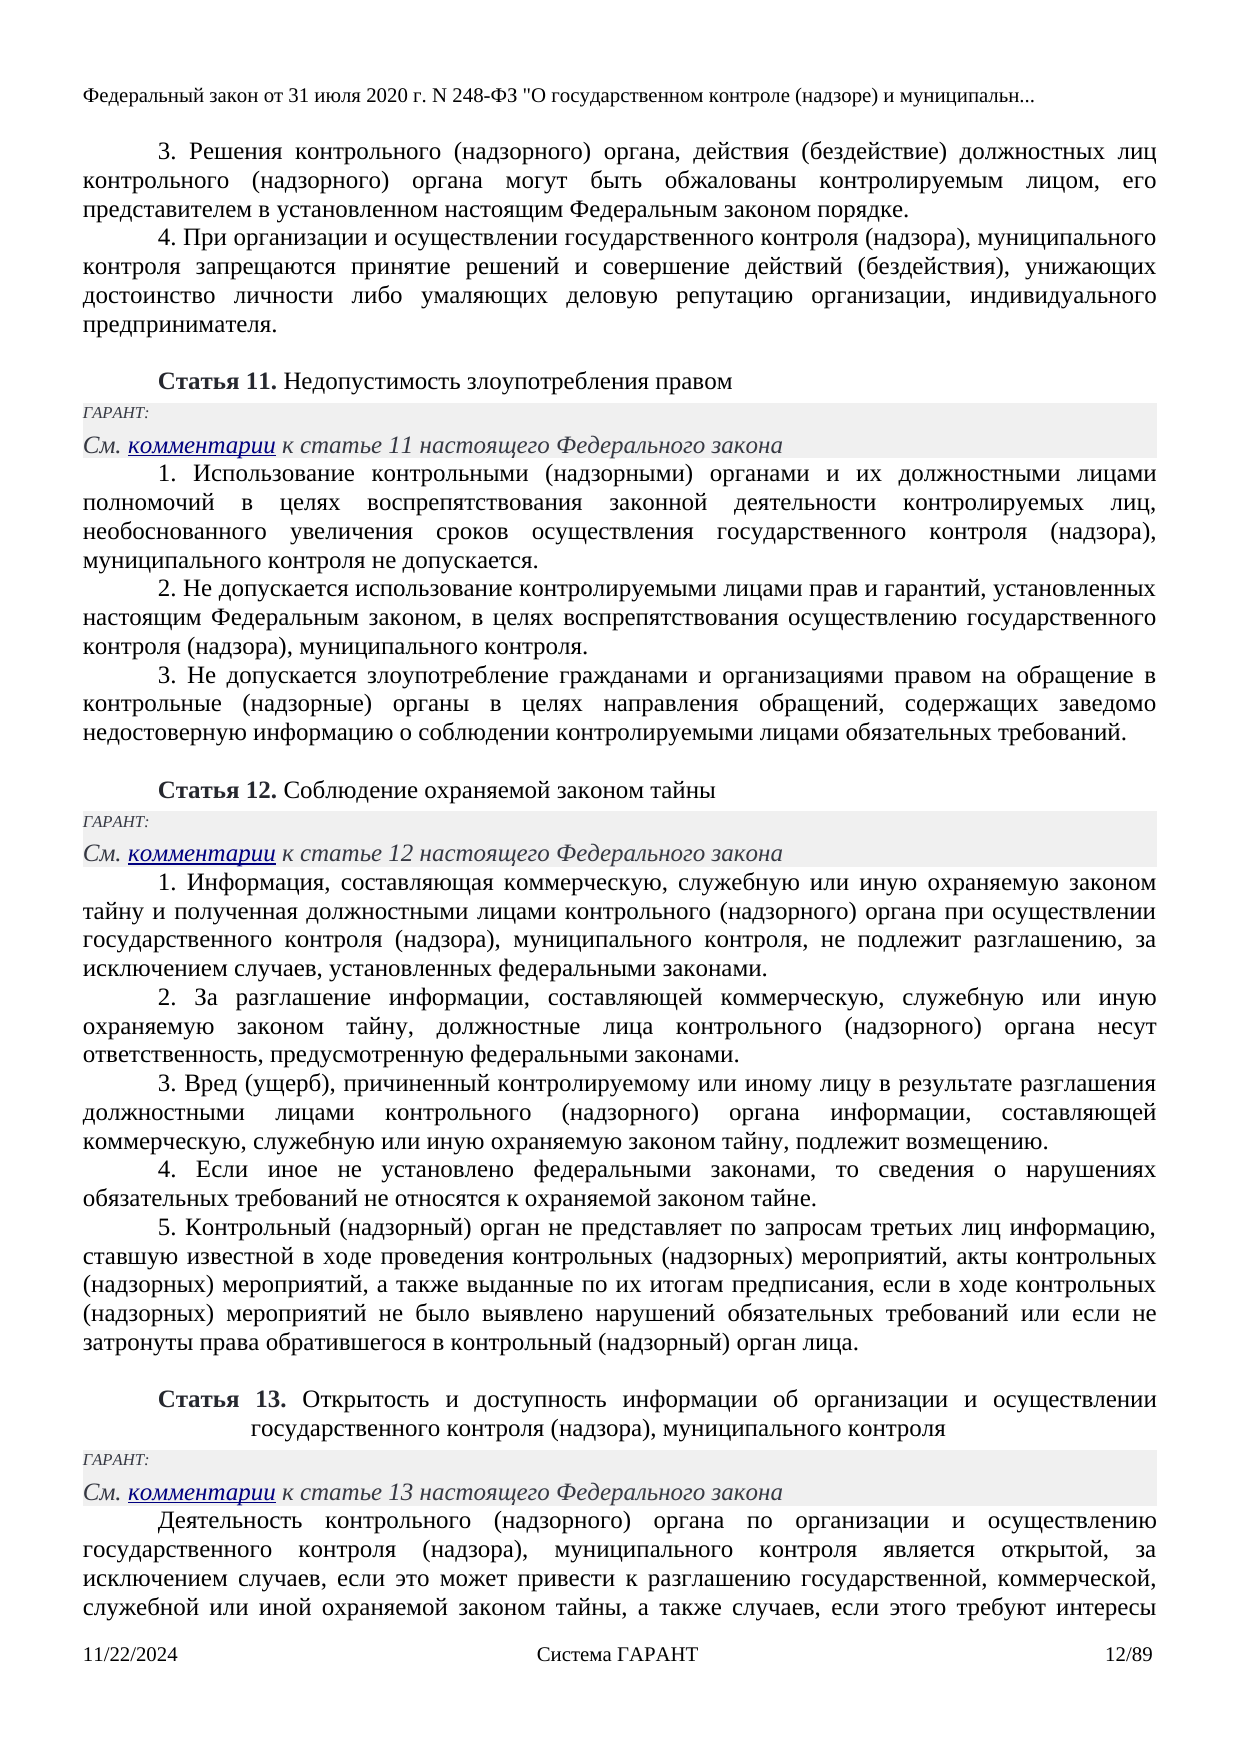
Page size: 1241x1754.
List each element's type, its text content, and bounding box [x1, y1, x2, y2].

text ГАРАНТ: [151, 1450, 1157, 1469]
text 4. Если иное не установлено федеральными законами, то сведения о нарушениях обязательных требований не относятся к охраняемой законом тайне. [83, 1154, 1157, 1212]
text См. комментарии к статье 12 настоящего Федерального закона [785, 838, 1157, 867]
text 1. Использование контрольными (надзорными) органами и их должностными лицами полномочий в целях воспрепятствования законной деятельности контролируемых лиц, необоснованного увеличения сроков осуществления государственного контроля (надзора), муниципального контроля не допускается. [83, 458, 1157, 573]
text Деятельность контрольного (надзорного) органа по организации и осуществлению государственного контроля (надзора), муниципального контроля является открытой, за исключением случаев, если это может привести к разглашению государственной, коммерческой, служебной или иной охраняемой законом тайны, а также случаев, если этого требуют интересы [83, 1506, 1157, 1621]
text Статья 13. Открытость и доступность информации об организации и осуществлении государственного контроля (надзора), муниципального контроля [158, 1384, 1157, 1442]
text 1. Информация, составляющая коммерческую, служебную или иную охраняемую законом тайну и полученная должностными лицами контрольного (надзорного) органа при осуществлении государственного контроля (надзора), муниципального контроля, не подлежит разглашению, за исключением случаев, установленных федеральными законами. [83, 867, 1157, 982]
text 2. Не допускается использование контролируемыми лицами прав и гарантий, установленных настоящим Федеральным законом, в целях воспрепятствования осуществлению государственного контроля (надзора), муниципального контроля. [83, 573, 1157, 660]
text Статья 11. Недопустимость злоупотребления правом [158, 366, 1157, 395]
text Статья 12. Соблюдение охраняемой законом тайны [158, 775, 1157, 803]
text 2. За разглашение информации, составляющей коммерческую, служебную или иную охраняемую законом тайну, должностные лица контрольного (надзорного) органа несут ответственность, предусмотренную федеральными законами. [83, 982, 1157, 1068]
text ГАРАНТ: [151, 811, 1157, 831]
text 3. Не допускается злоупотребление гражданами и организациями правом на обращение в контрольные (надзорные) органы в целях направления обращений, содержащих заведомо недостоверную информацию о соблюдении контролируемыми лицами обязательных требований. [83, 660, 1157, 746]
text 5. Контрольный (надзорный) орган не представляет по запросам третьих лиц информацию, ставшую известной в ходе проведения контрольных (надзорных) мероприятий, акты контрольных (надзорных) мероприятий, а также выданные по их итогам предписания, если в ходе контрольных (надзорных) мероприятий не было выявлено нарушений обязательных требований или если не затронуты права обратившегося в контрольный (надзорный) орган лица. [83, 1212, 1157, 1356]
text ГАРАНТ: [151, 403, 1157, 422]
text 4. При организации и осуществлении государственного контроля (надзора), муниципального контроля запрещаются принятие решений и совершение действий (бездействия), унижающих достоинство личности либо умаляющих деловую репутацию организации, индивидуального предпринимателя. [83, 222, 1157, 337]
text См. комментарии к статье 13 настоящего Федерального закона [785, 1477, 1157, 1506]
text 3. Решения контрольного (надзорного) органа, действия (бездействие) должностных лиц контрольного (надзорного) органа могут быть обжалованы контролируемым лицом, его представителем в установленном настоящим Федеральным законом порядке. [83, 136, 1157, 222]
text 3. Вред (ущерб), причиненный контролируемому или иному лицу в результате разглашения должностными лицами контрольного (надзорного) органа информации, составляющей коммерческую, служебную или иную охраняемую законом тайну, подлежит возмещению. [83, 1068, 1157, 1154]
text См. комментарии к статье 11 настоящего Федерального закона [785, 430, 1157, 458]
